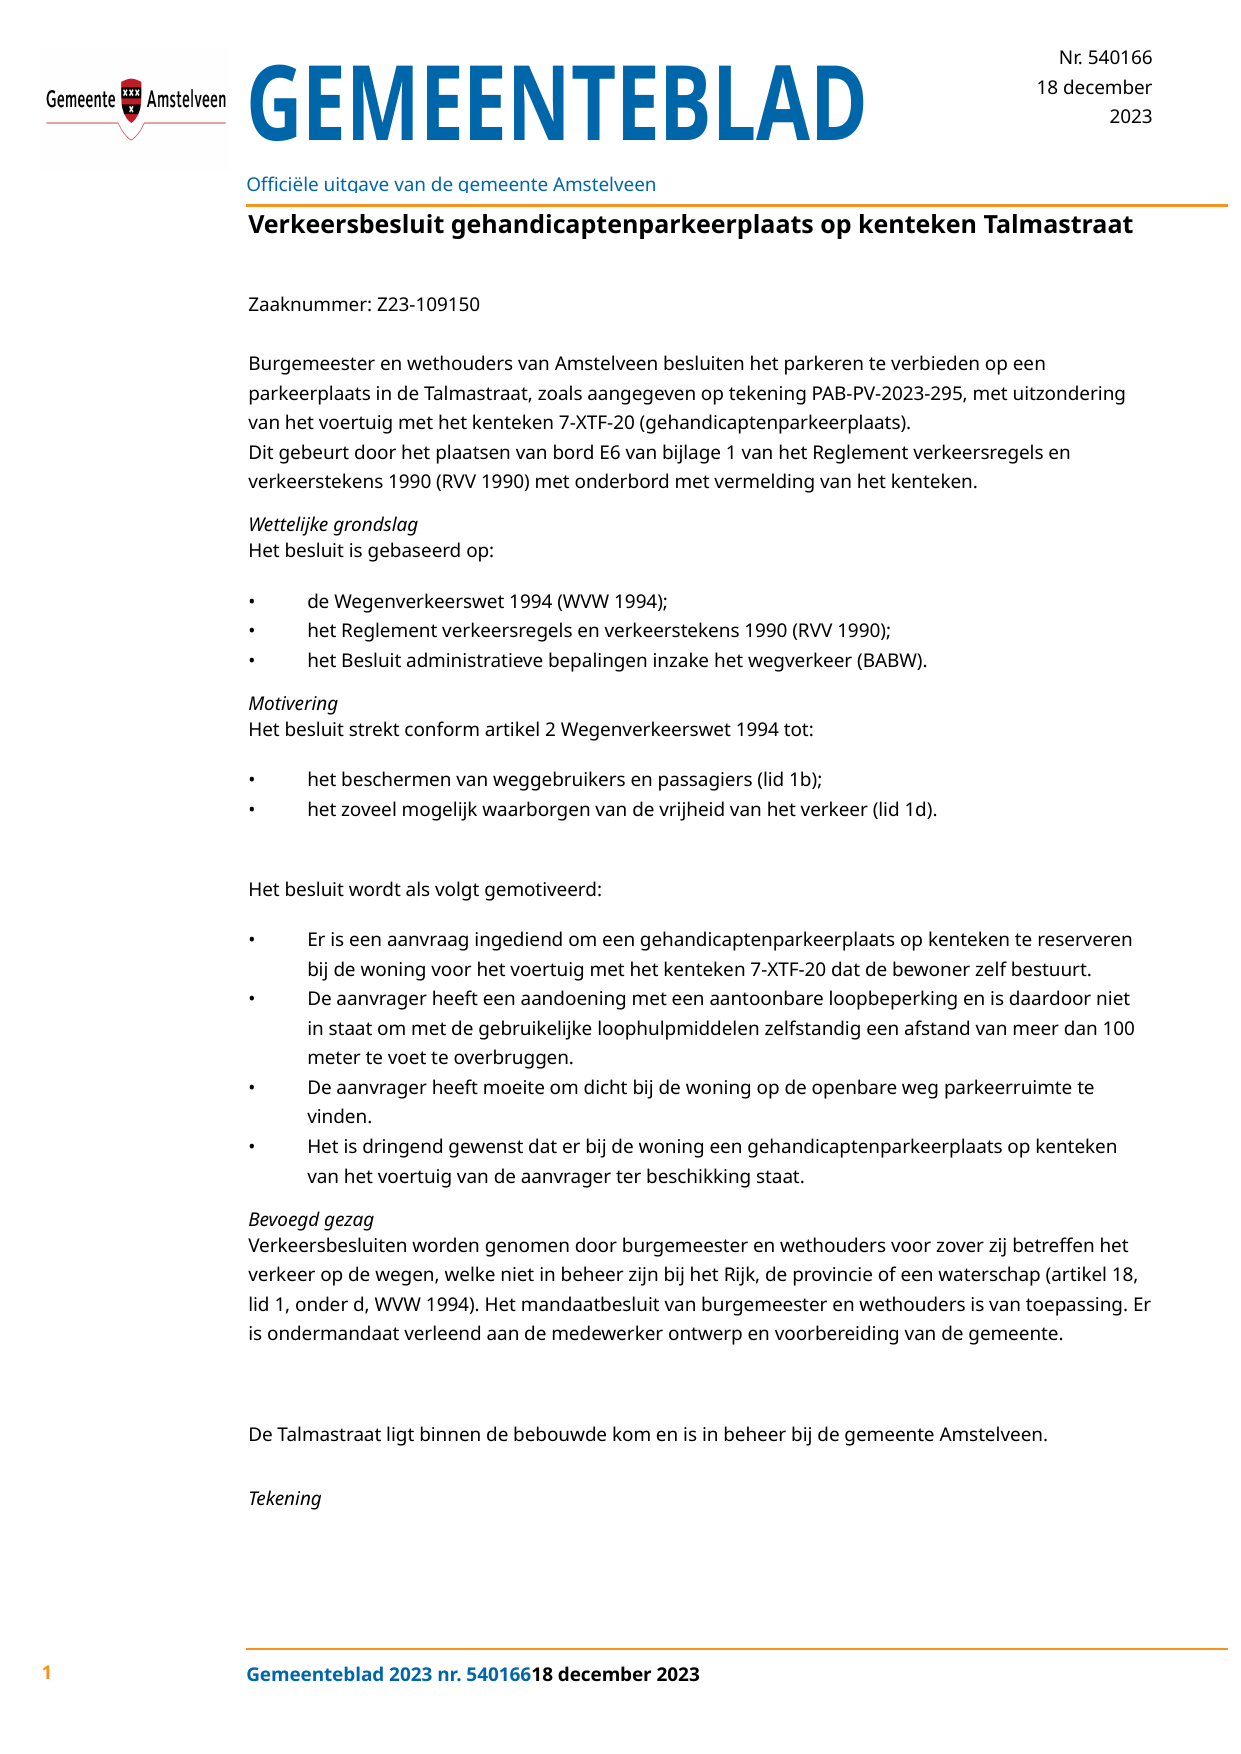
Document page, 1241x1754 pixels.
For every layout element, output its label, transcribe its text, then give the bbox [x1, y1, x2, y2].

list het Reglement verkeersregels en verkeerstekens 1990 (RVV 1990); [248, 617, 1152, 643]
text Het besluit wordt als volgt gemotiveerd: [248, 876, 1152, 902]
text Bevoegd gezag [248, 1206, 1152, 1232]
text Verkeersbesluit gehandicaptenparkeerplaats op kenteken Talmastraat [248, 207, 1152, 241]
text Het besluit is gebaseerd op: [248, 537, 1152, 563]
text Verkeersbesluiten worden genomen door burgemeester en wethouders voor zover zij betreffen het verkeer op de wegen, welke niet in beheer zijn bij het Rijk, de provincie of een waterschap (artikel 18, lid 1, onder d, WVW 1994). Het mandaatbesluit van burgemeester en wethouders is van toepassing. Er is ondermandaat verleend aan de medewerker ontwerp en voorbereiding van de gemeente. [248, 1232, 1152, 1346]
text De Talmastraat ligt binnen de bebouwde kom en is in beheer bij de gemeente Amstelveen. [248, 1421, 1152, 1447]
list het beschermen van weggebruikers en passagiers (lid 1b); [248, 766, 1152, 792]
text Motivering [248, 690, 1152, 716]
list het Besluit administratieve bepalingen inzake het wegverkeer (BABW). [248, 647, 1152, 673]
list Het is dringend gewenst dat er bij de woning een gehandicaptenparkeerplaats op kenteken van het voertuig van de aanvrager ter beschikking staat. [248, 1133, 1152, 1189]
list de Wegenverkeerswet 1994 (WVW 1994); [248, 588, 1152, 613]
text Burgemeester en wethouders van Amstelveen besluiten het parkeren te verbieden op een parkeerplaats in de Talmastraat, zoals aangegeven op tekening PAB-PV-2023-295, met uitzondering van het voertuig met het kenteken 7-XTF-20 (gehandicaptenparkeerplaats). [248, 350, 1152, 435]
picture [41, 47, 231, 172]
text Tekening [248, 1485, 1152, 1511]
list het zoveel mogelijk waarborgen van de vrijheid van het verkeer (lid 1d). [248, 796, 1152, 822]
list Er is een aanvraag ingediend om een gehandicaptenparkeerplaats op kenteken te reserveren bij de woning voor het voertuig met het kenteken 7-XTF-20 dat de bewoner zelf bestuurt. [248, 926, 1152, 982]
list De aanvrager heeft moeite om dicht bij de woning op de openbare weg parkeerruimte te vinden. [248, 1074, 1152, 1129]
text Dit gebeurt door het plaatsen van bord E6 van bijlage 1 van het Reglement verkeersregels en verkeerstekens 1990 (RVV 1990) met onderbord met vermelding van het kenteken. [248, 439, 1152, 494]
list De aanvrager heeft een aandoening met een aantoonbare loopbeperking en is daardoor niet in staat om met de gebruikelijke loophulpmiddelen zelfstandig een afstand van meer dan 100 meter te voet te overbruggen. [248, 985, 1152, 1070]
text Het besluit strekt conform artikel 2 Wegenverkeerswet 1994 tot: [248, 716, 1152, 742]
text Wettelijke grondslag [248, 512, 1152, 537]
text Zaaknummer: Z23-109150 [248, 291, 1152, 317]
